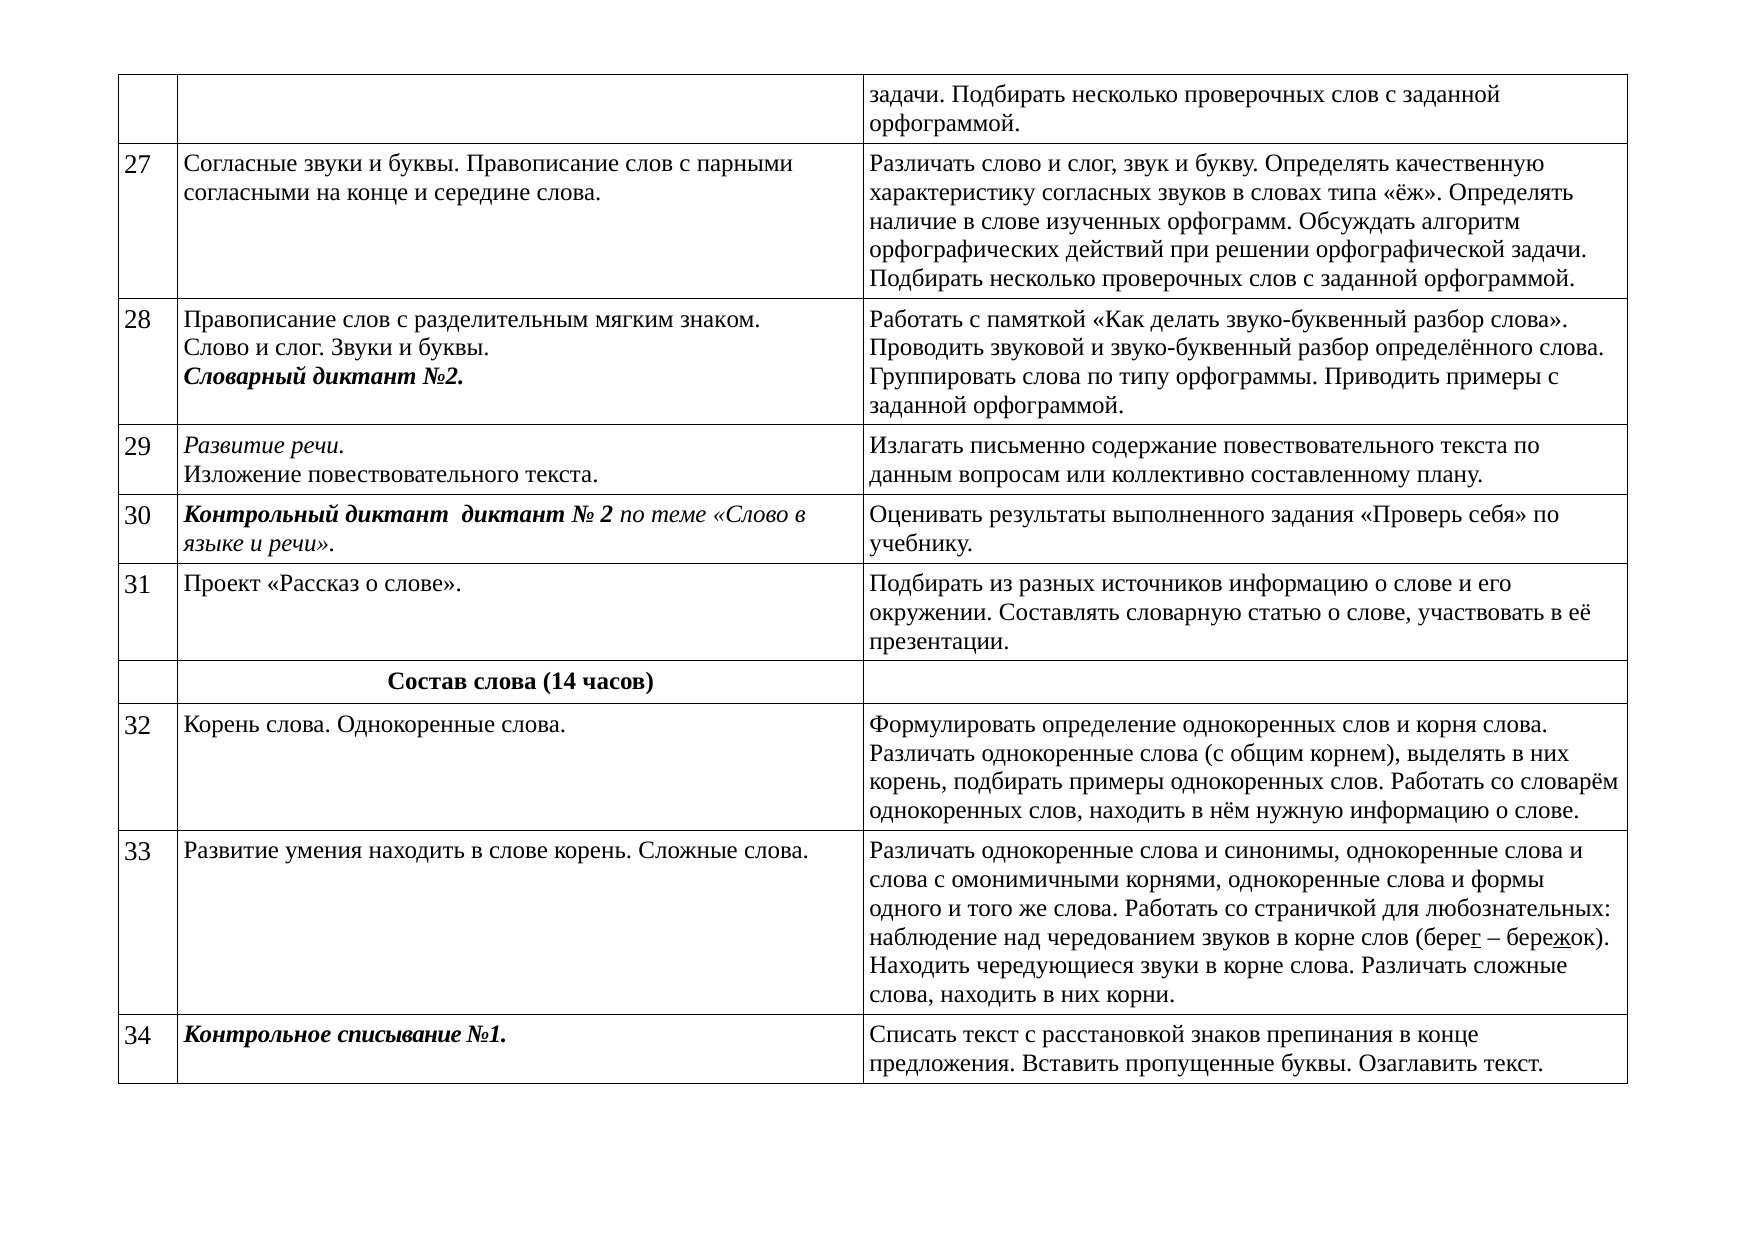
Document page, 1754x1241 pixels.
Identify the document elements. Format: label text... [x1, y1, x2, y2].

table_cell Формулировать определение однокоренных слов и корня слова. Различать однокоренные слова (с общим корнем), выделять в них корень, подбирать примеры однокоренных слов. Работать со словарём однокоренных слов, находить в нём нужную информацию о слове. [864, 704, 1627, 829]
table_cell Корень слова. Однокоренные слова. [178, 704, 863, 829]
table_cell Состав слова (14 часов) [178, 661, 863, 703]
table_cell 28 [119, 299, 177, 424]
table_cell Развитие умения находить в слове корень. Сложные слова. [178, 831, 863, 1014]
table_cell [119, 661, 177, 703]
table_cell Работать с памяткой «Как делать звуко-буквенный разбор слова». Проводить звуковой и звуко-буквенный разбор определённого слова. Группировать слова по типу орфограммы. Приводить примеры с заданной орфограммой. [864, 299, 1627, 424]
table_cell Различать слово и слог, звук и букву. Определять качественную характеристику согласных звуков в словах типа «ёж». Определять наличие в слове изученных орфограмм. Обсуждать алгоритм орфографических действий при решении орфографической задачи. Подбирать несколько проверочных слов с заданной орфограммой. [864, 144, 1627, 298]
table_cell [178, 75, 863, 142]
table_cell 30 [119, 495, 177, 562]
table_cell 31 [119, 564, 177, 660]
table_cell Развитие речи. Изложение повествовательного текста. [178, 425, 863, 493]
table_cell Подбирать из разных источников информацию о слове и его окружении. Составлять словарную статью о слове, участвовать в её презентации. [864, 564, 1627, 660]
table_cell 29 [119, 425, 177, 493]
table_cell Оценивать результаты выполненного задания «Проверь себя» по учебнику. [864, 495, 1627, 562]
table_cell задачи. Подбирать несколько проверочных слов с заданной орфограммой. [864, 75, 1627, 142]
table_cell Согласные звуки и буквы. Правописание слов с парными согласными на конце и середине слова. [178, 144, 863, 298]
table_cell [119, 75, 177, 142]
table_cell Контрольный диктант диктант № 2 по теме «Слово в языке и речи». [178, 495, 863, 562]
table_cell Списать текст с расстановкой знаков препинания в конце предложения. Вставить пропущенные буквы. Озаглавить текст. [864, 1015, 1627, 1083]
table_cell 33 [119, 831, 177, 1014]
table_cell 34 [119, 1015, 177, 1083]
table_cell [864, 661, 1627, 703]
table_cell 32 [119, 704, 177, 829]
table_cell 27 [119, 144, 177, 298]
table_cell Излагать письменно содержание повествовательного текста по данным вопросам или коллективно составленному плану. [864, 425, 1627, 493]
table_cell Правописание слов с разделительным мягким знаком. Слово и слог. Звуки и буквы. Словарный диктант №2. [178, 299, 863, 424]
table_cell Проект «Рассказ о слове». [178, 564, 863, 660]
table_cell Различать однокоренные слова и синонимы, однокоренные слова и слова с омонимичными корнями, однокоренные слова и формы одного и того же слова. Работать со страничкой для любознательных: наблюдение над чередованием звуков в корне слов (берег – бережок). Находить чередующиеся звуки в корне слова. Различать сложные слова, находить в них корни. [864, 831, 1627, 1014]
table_cell Контрольное списывание №1. [178, 1015, 863, 1083]
